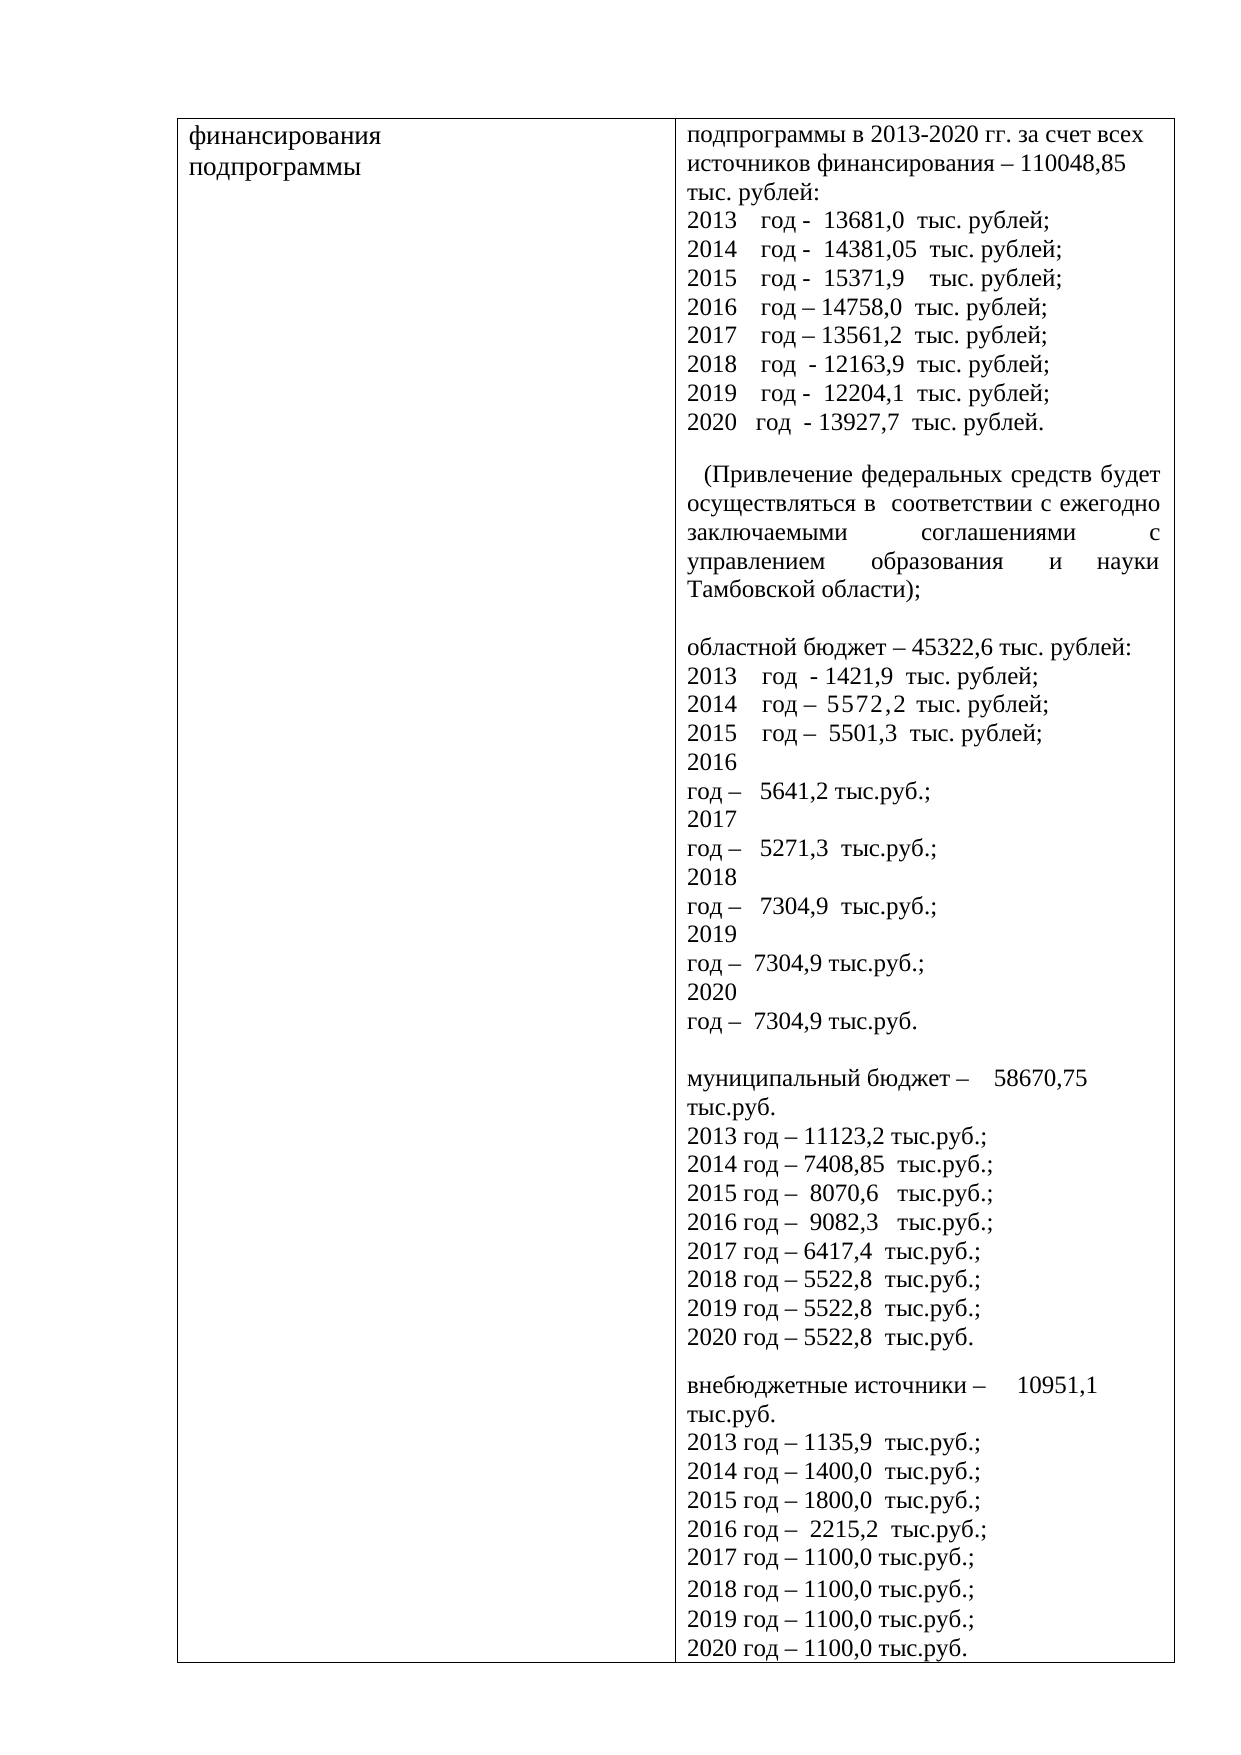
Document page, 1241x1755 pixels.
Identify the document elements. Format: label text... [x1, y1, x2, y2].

table_header Общие затраты на реализацию подпрограммы в 2013-2020 гг. за счет всех источников финансирования – 110048,85 тыс. рублей: 2013 год - 13681,0 тыс. рублей; 2014 год - 14381,05 тыс. рублей; 2015 год - 15371,9 тыс. рублей; 2016 год – 14758,0 тыс. рублей; 2017 год – 13561,2 тыс. рублей; 2018 год - 12163,9 тыс. рублей; 2019 год - 12204,1 тыс. рублей; 2020 год - 13927,7 тыс. рублей. (Привлечение федеральных средств будет осуществляться в соответствии с ежегодно заключаемыми соглашениями с управлением образования и науки Тамбовской области); областной бюджет – 45322,6 тыс. рублей: год - 1421,9 тыс. рублей; год – 5572,2 тыс. рублей; год – 5501,3 тыс. рублей; год – 5641,2 тыс.руб.; год – 5271,3 тыс.руб.; год – 7304,9 тыс.руб.; год – 7304,9 тыс.руб.; год – 7304,9 тыс.руб. муниципальный бюджет – 58670,75 тыс.руб. 2013 год – 11123,2 тыс.руб.; 2014 год – 7408,85 тыс.руб.; 2015 год – 8070,6 тыс.руб.; 2016 год – 9082,3 тыс.руб.; 2017 год – 6417,4 тыс.руб.; 2018 год – 5522,8 тыс.руб.; 2019 год – 5522,8 тыс.руб.; 2020 год – 5522,8 тыс.руб. внебюджетные источники – 10951,1 тыс.руб. 2013 год – 1135,9 тыс.руб.; 2014 год – 1400,0 тыс.руб.; 2015 год – 1800,0 тыс.руб.; 2016 год – 2215,2 тыс.руб.; 2017 год – 1100,0 тыс.руб.; 2018 год – 1100,0 тыс.руб.; 2019 год – 1100,0 тыс.руб.; 2020 год – 1100,0 тыс.руб. [676, 119, 1174, 1662]
table_header финансирования подпрограммы [178, 119, 675, 1662]
